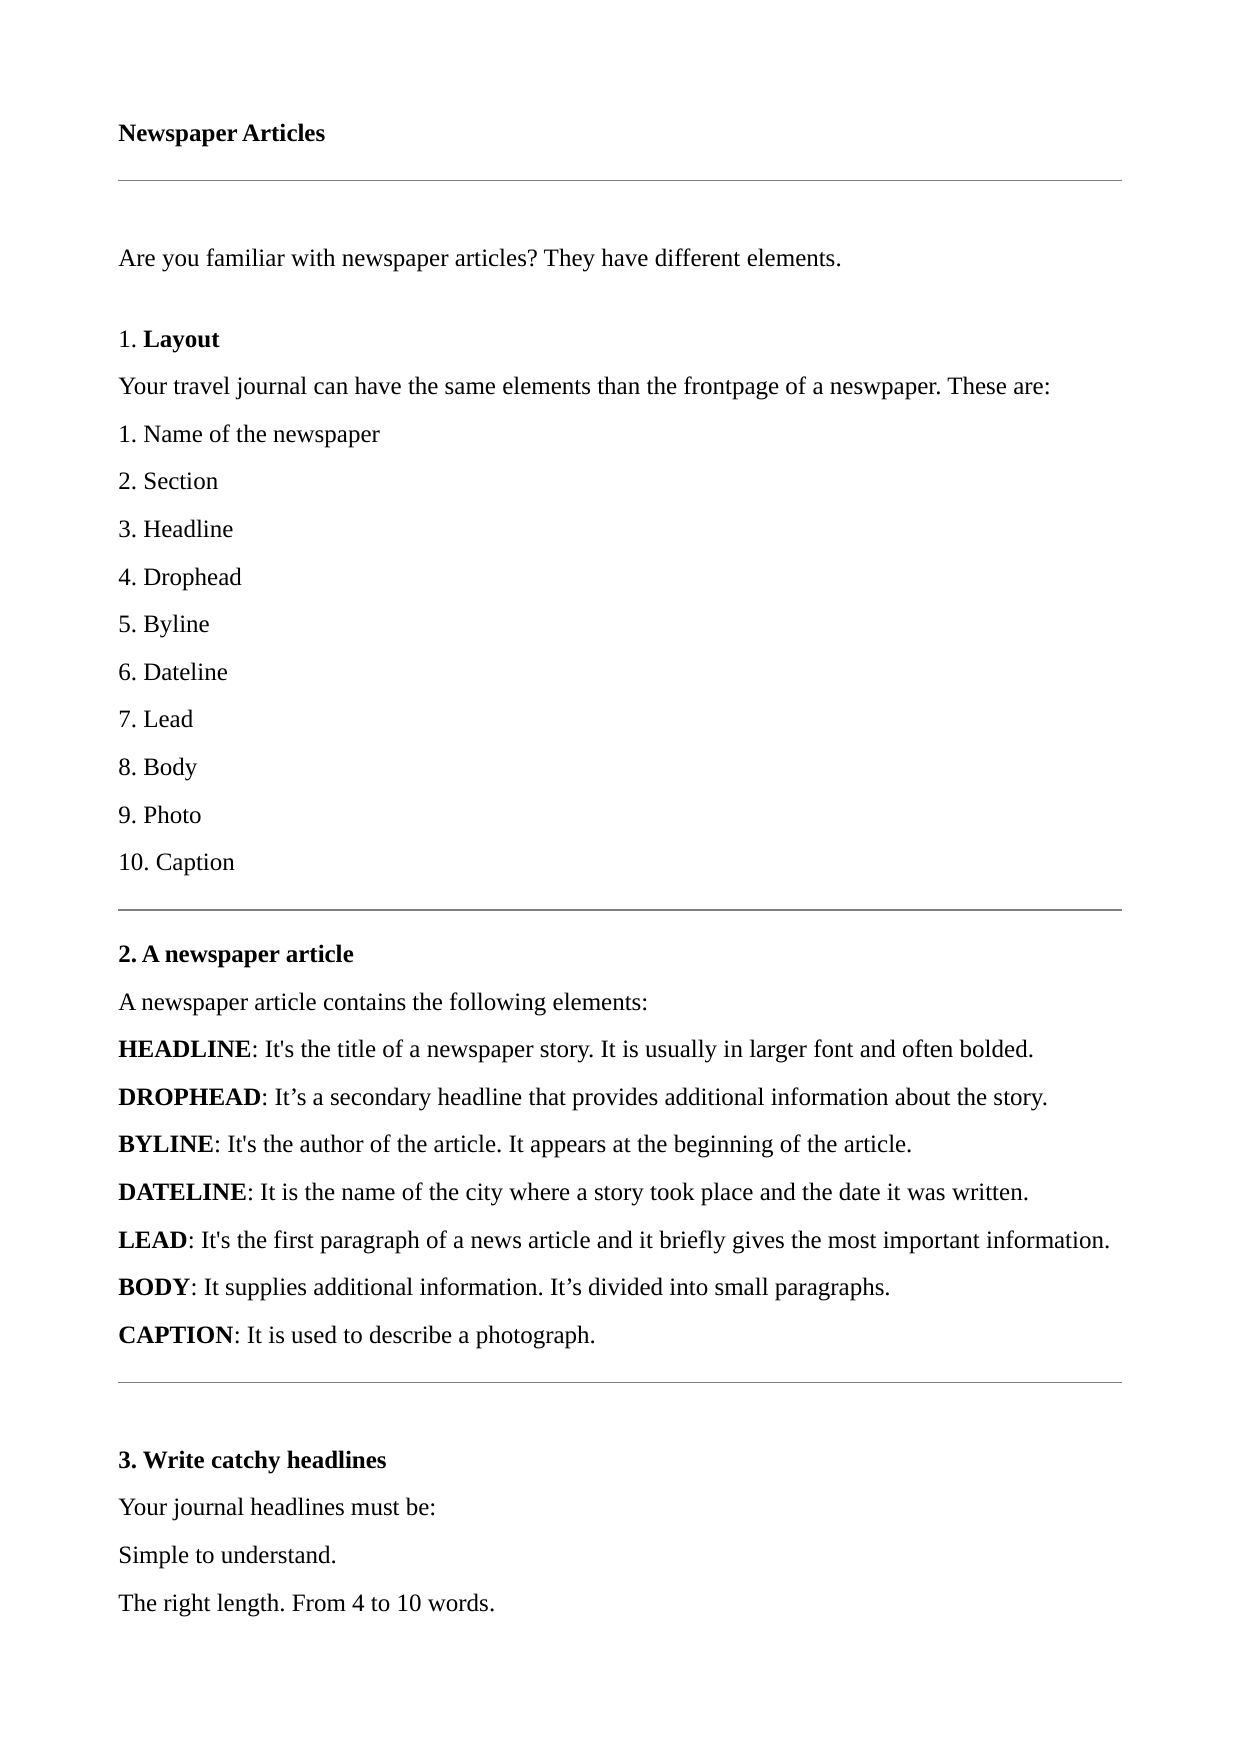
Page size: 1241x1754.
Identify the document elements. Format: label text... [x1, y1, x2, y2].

text A newspaper article contains the following elements: [118, 987, 1122, 1016]
text 4. Drophead [118, 562, 1122, 590]
text 9. Photo [118, 800, 1122, 828]
text CAPTION: It is used to describe a photograph. [118, 1320, 1122, 1349]
text Are you familiar with newspaper articles? They have different elements. [118, 210, 1122, 272]
text 3. Headline [118, 514, 1122, 543]
text 1. Layout [118, 291, 1122, 352]
text BODY: It supplies additional information. It’s divided into small paragraphs. [118, 1272, 1122, 1301]
text DROPHEAD: It’s a secondary headline that provides additional information about the story. [118, 1082, 1122, 1111]
text 5. Byline [118, 609, 1122, 638]
text Your travel journal can have the same elements than the frontpage of a neswpaper. These are: [118, 371, 1122, 400]
text BYLINE: It's the author of the article. It appears at the beginning of the article. [118, 1129, 1122, 1158]
text 8. Body [118, 752, 1122, 781]
text 10. Caption [118, 847, 1122, 876]
text LEAD: It's the first paragraph of a news article and it briefly gives the most important information. [118, 1225, 1122, 1253]
text HEADLINE: It's the title of a newspaper story. It is usually in larger font and often bolded. [118, 1034, 1122, 1063]
text DATELINE: It is the name of the city where a story took place and the date it was written. [118, 1177, 1122, 1206]
text 2. A newspaper article [118, 939, 1122, 968]
text 6. Dateline [118, 657, 1122, 686]
text 7. Lead [118, 704, 1122, 733]
text Your journal headlines must be: [118, 1492, 1122, 1521]
text 3. Write catchy headlines [118, 1412, 1122, 1474]
text The right length. From 4 to 10 words. [118, 1588, 1122, 1616]
text Newspaper Articles [118, 118, 1122, 147]
text 2. Section [118, 466, 1122, 495]
text 1. Name of the newspaper [118, 419, 1122, 448]
text Simple to understand. [118, 1540, 1122, 1569]
